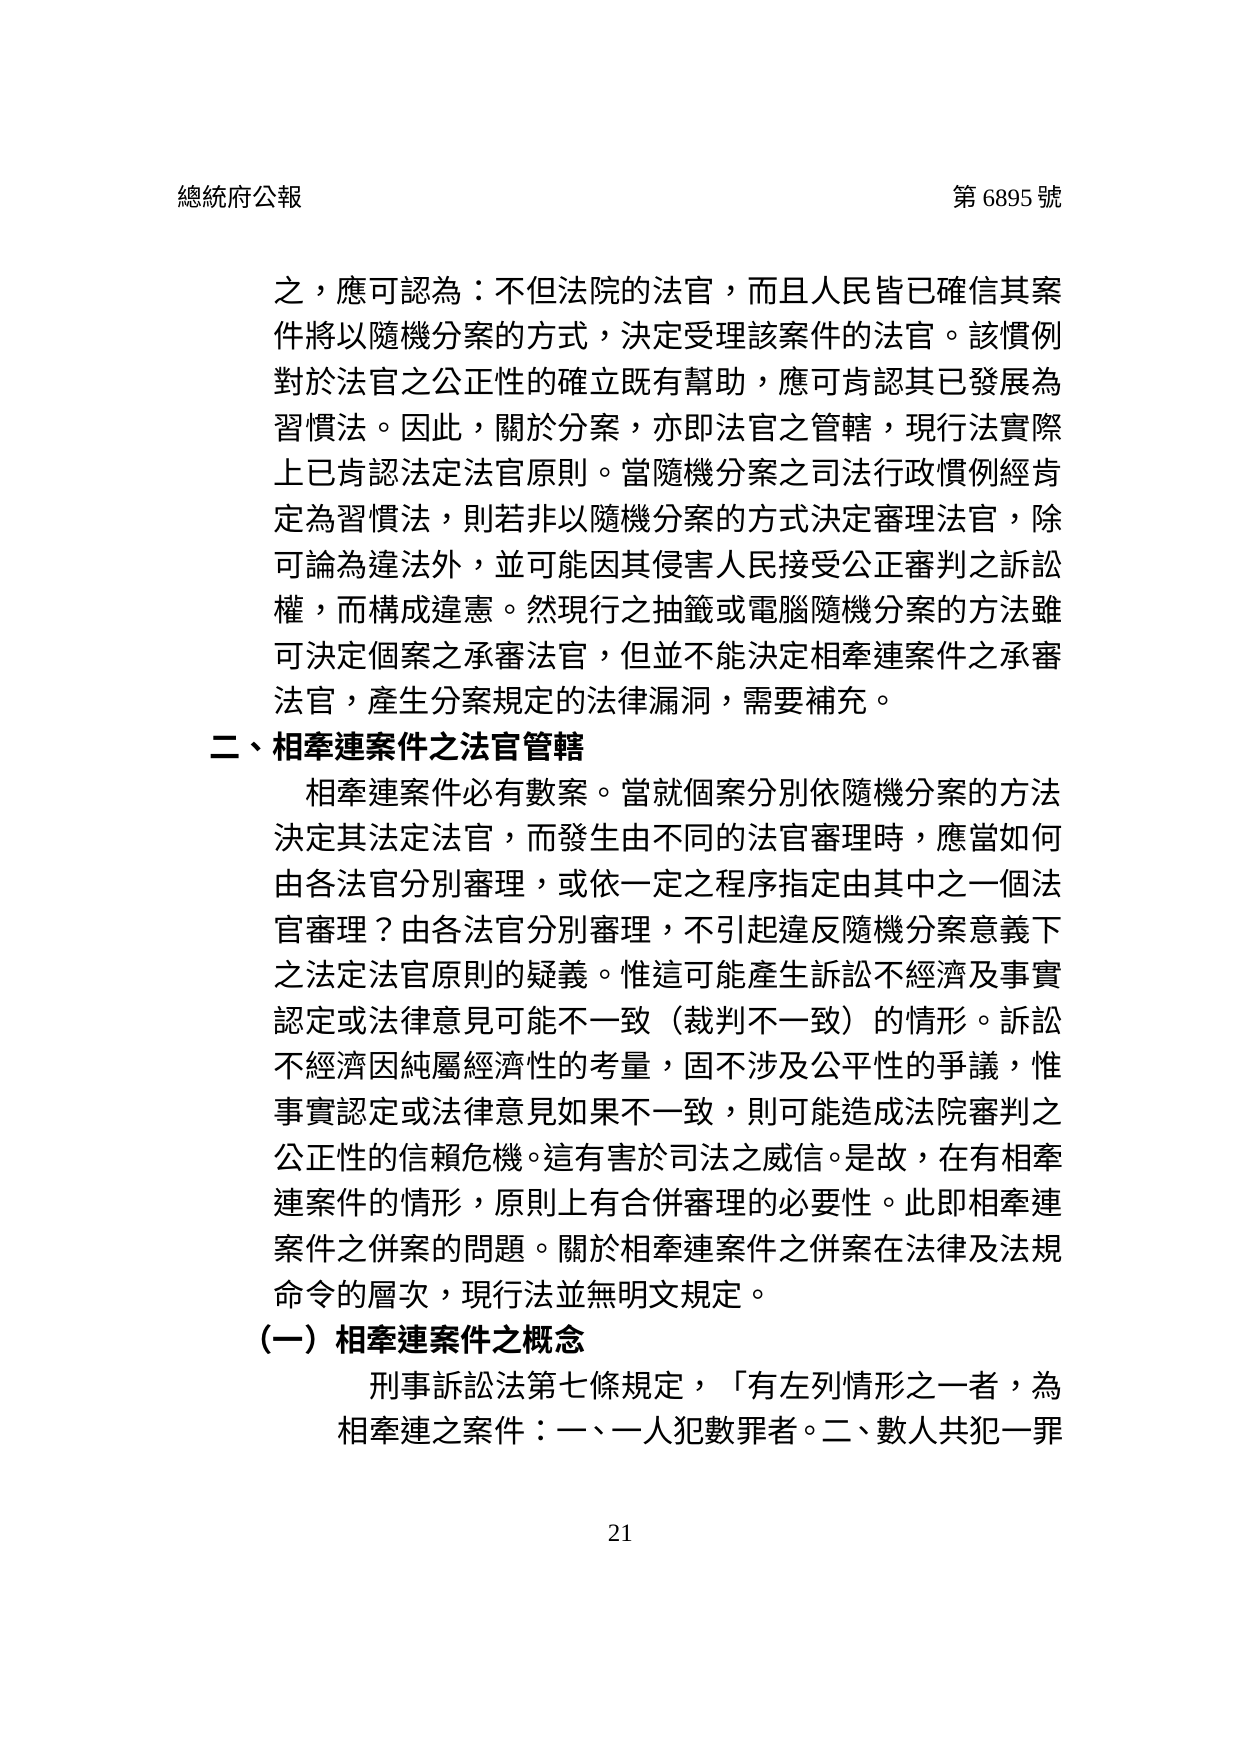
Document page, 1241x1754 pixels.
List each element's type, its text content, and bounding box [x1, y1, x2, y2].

text （一）相牽連案件之概念 [241, 1315, 1063, 1361]
text 相牽連案件必有數案。當就個案分別依隨機分案的方法決定其法定法官，而發生由不同的法官審理時，應當如何：由各法官分別審理，或依一定之程序指定由其中之一個法官審理？由各法官分別審理，不引起違反隨機分案意義下之法定法官原則的疑義。惟這可能產生訴訟不經濟及事實認定或法律意見可能不一致（裁判不一致）的情形。訴訟不經濟因純屬經濟性的考量，固不涉及公平性的爭議，惟事實認定或法律意見如果不一致，則可能造成法院審判之公正性的信賴危機。這有害於司法之威信。是故，在有相牽連案件的情形，原則上有合併審理的必要性。此即相牽連案件之併案的問題。關於相牽連案件之併案在法律及法規命令的層次，現行法並無明文規定。 [273, 768, 1063, 1315]
text 二、相牽連案件之法官管轄 [209, 722, 1063, 768]
text 刑事訴訟法第七條規定，「有左列情形之一者，為相牽連之案件：一、一人犯數罪者。二、數人共犯一罪或數罪者。三、數人同時在同一處所各別犯罪者。四、犯與本罪有關係之藏匿人犯、湮滅證據、偽證、贓物各罪者。」其中第一款、第二款及第四款所定之數案件有人或罪的牽連。至於第三款所定者，純屬地緣的關連。 [338, 1361, 1063, 1452]
text 之，應可認為：不但法院的法官，而且人民皆已確信其案件將以隨機分案的方式，決定受理該案件的法官。該慣例對於法官之公正性的確立既有幫助，應可肯認其已發展為習慣法。因此，關於分案，亦即法官之管轄，現行法實際上已肯認法定法官原則。當隨機分案之司法行政慣例經肯定為習慣法，則若非以隨機分案的方式決定審理法官，除可論為違法外，並可能因其侵害人民接受公正審判之訴訟權，而構成違憲。然現行之抽籤或電腦隨機分案的方法雖可決定個案之承審法官，但並不能決定相牽連案件之承審法官，產生分案規定的法律漏洞，需要補充。 [273, 266, 1063, 722]
